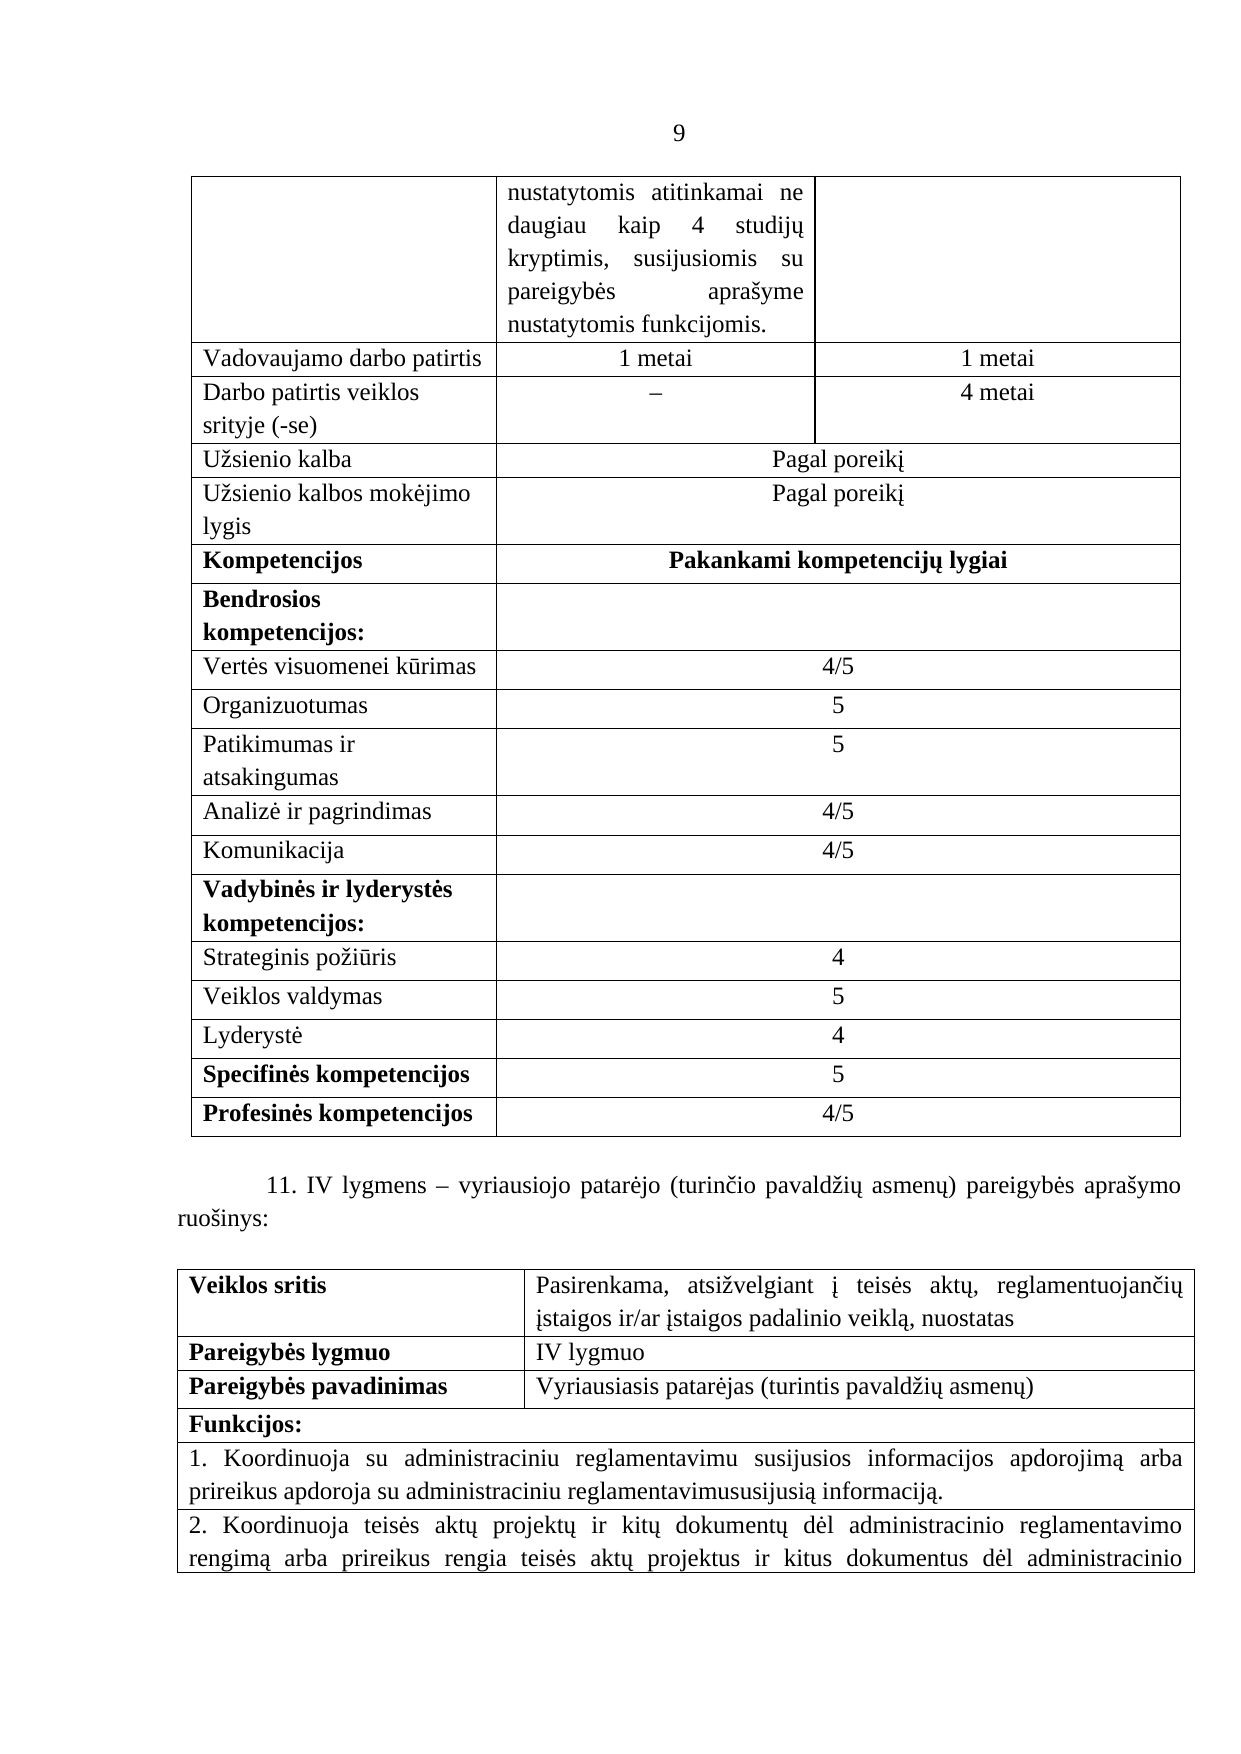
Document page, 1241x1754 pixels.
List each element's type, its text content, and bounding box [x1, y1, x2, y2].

table_cell Pareigybės lygmuo [178, 1337, 524, 1370]
table_cell 4 [497, 942, 1180, 980]
table_cell Lyderystė [192, 1020, 496, 1058]
text 11. IV lygmens – vyriausiojo patarėjo (turinčio pavaldžių asmenų) pareigybės aprašymo ruošinys: [177, 1170, 1181, 1232]
table_cell Profesinės kompetencijos [192, 1098, 496, 1136]
table_cell Pagal poreikį [497, 478, 1180, 544]
table_cell Pakankami kompetencijų lygiai [497, 545, 1180, 583]
table_cell Organizuotumas [192, 690, 496, 728]
table_cell Užsienio kalbos mokėjimo lygis [192, 478, 496, 544]
table_cell Užsienio kalba [192, 444, 496, 477]
table_cell 1. Koordinuoja su administraciniu reglamentavimu susijusios informacijos apdorojimą arba prireikus apdoroja su administraciniu reglamentavimususijusią informaciją. [178, 1443, 1194, 1509]
table_cell Bendrosios kompetencijos: [192, 584, 496, 650]
table_cell Pagal poreikį [497, 444, 1180, 477]
table_cell Funkcijos: [178, 1409, 1194, 1442]
table_cell 5 [497, 690, 1180, 728]
table_cell Vadybinės ir lyderystės kompetencijos: [192, 875, 496, 941]
table_cell [816, 177, 1180, 342]
table_cell [497, 875, 1180, 941]
table_cell IV lygmuo [525, 1337, 1194, 1370]
table_cell Veiklos valdymas [192, 981, 496, 1019]
table_cell 4/5 [497, 651, 1180, 689]
table_cell nustatytomis atitinkamai ne daugiau kaip 4 studijų kryptimis, susijusiomis su pareigybės aprašyme nustatytomis funkcijomis. [497, 177, 814, 342]
table_cell [497, 584, 1180, 650]
table_header Pasirenkama, atsižvelgiant į teisės aktų, reglamentuojančių įstaigos ir/ar įstaigos padalinio veiklą, nuostatas [525, 1270, 1194, 1336]
table_cell Vertės visuomenei kūrimas [192, 651, 496, 689]
table_header Veiklos sritis [178, 1270, 524, 1336]
table_cell Vadovaujamo darbo patirtis [192, 343, 496, 376]
table_cell Vyriausiasis patarėjas (turintis pavaldžių asmenų) [525, 1371, 1194, 1408]
table_cell – [497, 377, 814, 443]
table_cell 4 metai [816, 377, 1180, 443]
table_cell 4/5 [497, 796, 1180, 834]
table_cell 5 [497, 981, 1180, 1019]
table_cell Patikimumas ir atsakingumas [192, 729, 496, 795]
table_cell 1 metai [497, 343, 814, 376]
table_cell 4/5 [497, 836, 1180, 873]
table_cell 4 [497, 1020, 1180, 1058]
table_cell 2. Koordinuoja teisės aktų projektų ir kitų dokumentų dėl administracinio reglamentavimo rengimą arba prireikus rengia teisės aktų projektus ir kitus dokumentus dėl administracinio [178, 1510, 1194, 1572]
table_cell 4/5 [497, 1098, 1180, 1136]
table_cell [192, 177, 496, 342]
table_cell 1 metai [816, 343, 1180, 376]
table_cell Pareigybės pavadinimas [178, 1371, 524, 1408]
table_cell Strateginis požiūris [192, 942, 496, 980]
table_cell 5 [497, 729, 1180, 795]
table_cell Analizė ir pagrindimas [192, 796, 496, 834]
table_cell 5 [497, 1059, 1180, 1097]
table_cell Kompetencijos [192, 545, 496, 583]
table_cell Specifinės kompetencijos [192, 1059, 496, 1097]
table_cell Komunikacija [192, 836, 496, 873]
table_cell Darbo patirtis veiklos srityje (-se) [192, 377, 496, 443]
